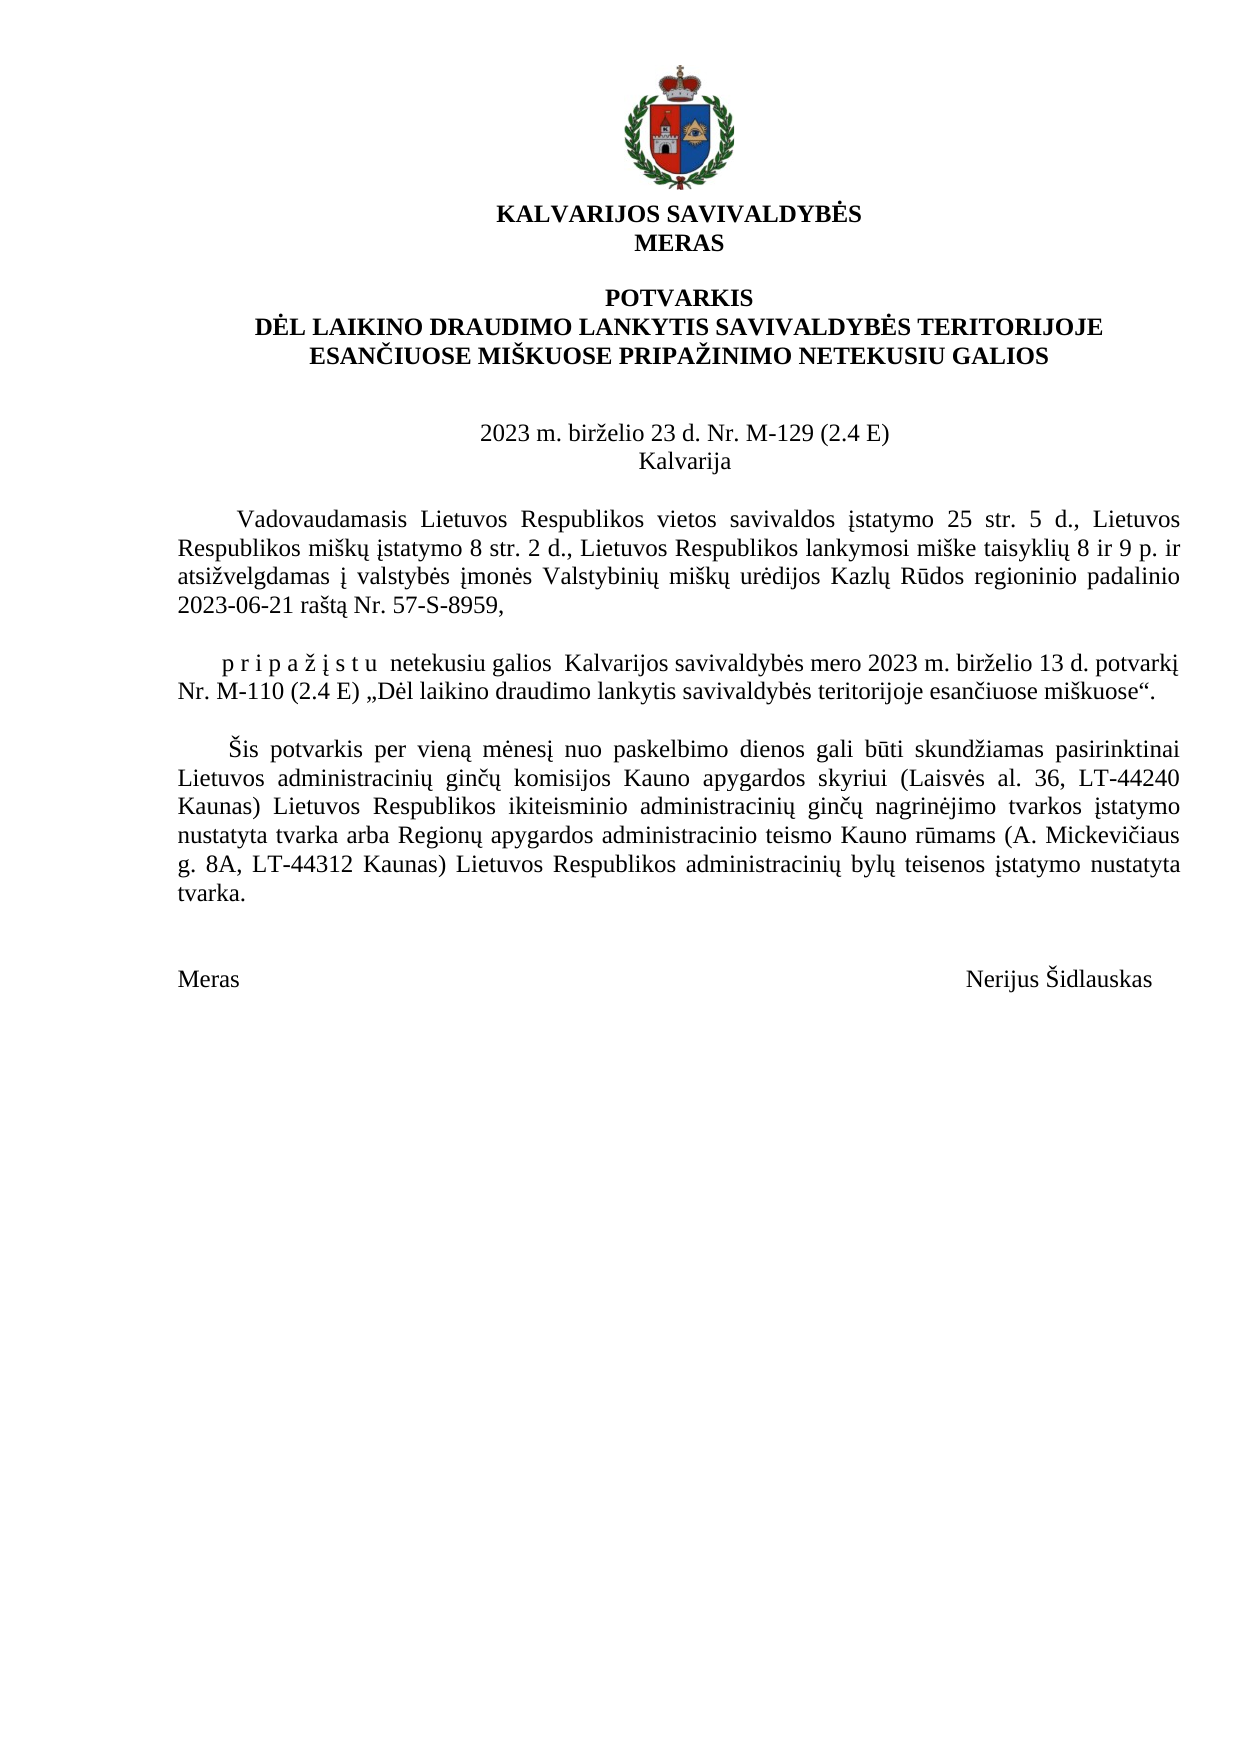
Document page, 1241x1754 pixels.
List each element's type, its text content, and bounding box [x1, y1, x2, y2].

text Šis potvarkis per vieną mėnesį nuo paskelbimo dienos gali būti skundžiamas pasirinktinai Lietuvos administracinių ginčų komisijos Kauno apygardos skyriui (Laisvės al. 36, LT-44240 Kaunas) Lietuvos Respublikos ikiteisminio administracinių ginčų nagrinėjimo tvarkos įstatymo nustatyta tvarka arba Regionų apygardos administracinio teismo Kauno rūmams (A. Mickevičiaus g. 8A, LT-44312 Kaunas) Lietuvos Respublikos administracinių bylų teisenos įstatymo nustatyta tvarka. [177, 734, 1181, 906]
text Kalvarija [188, 446, 1181, 475]
text p r i p a ž į s t u netekusiu galios Kalvarijos savivaldybės mero 2023 m. birželio 13 d. potvarkį Nr. M-110 (2.4 E) „Dėl laikino draudimo lankytis savivaldybės teritorijoje esančiuose miškuose“. [177, 648, 1181, 705]
text MERAS [177, 228, 1181, 257]
text Vadovaudamasis Lietuvos Respublikos vietos savivaldos įstatymo 25 str. 5 d., Lietuvos Respublikos miškų įstatymo 8 str. 2 d., Lietuvos Respublikos lankymosi miške taisyklių 8 ir 9 p. ir atsižvelgdamas į valstybės įmonės Valstybinių miškų urėdijos Kazlų Rūdos regioninio padalinio 2023-06-21 raštą Nr. 57-S-8959, [177, 504, 1181, 619]
text POTVARKIS [177, 283, 1181, 312]
text DĖL LAIKINO DRAUDIMO LANKYTIS SAVIVALDYBĖS TERITORIJOJE ESANČIUOSE MIŠKUOSE PRIPAŽINIMO NETEKUSIU GALIOS [177, 312, 1181, 370]
text Meras Nerijus Šidlauskas [177, 964, 1181, 993]
text 2023 m. birželio 23 d. Nr. M-129 (2.4 E) [188, 418, 1181, 446]
text KALVARIJOS SAVIVALDYBĖS [177, 199, 1181, 228]
